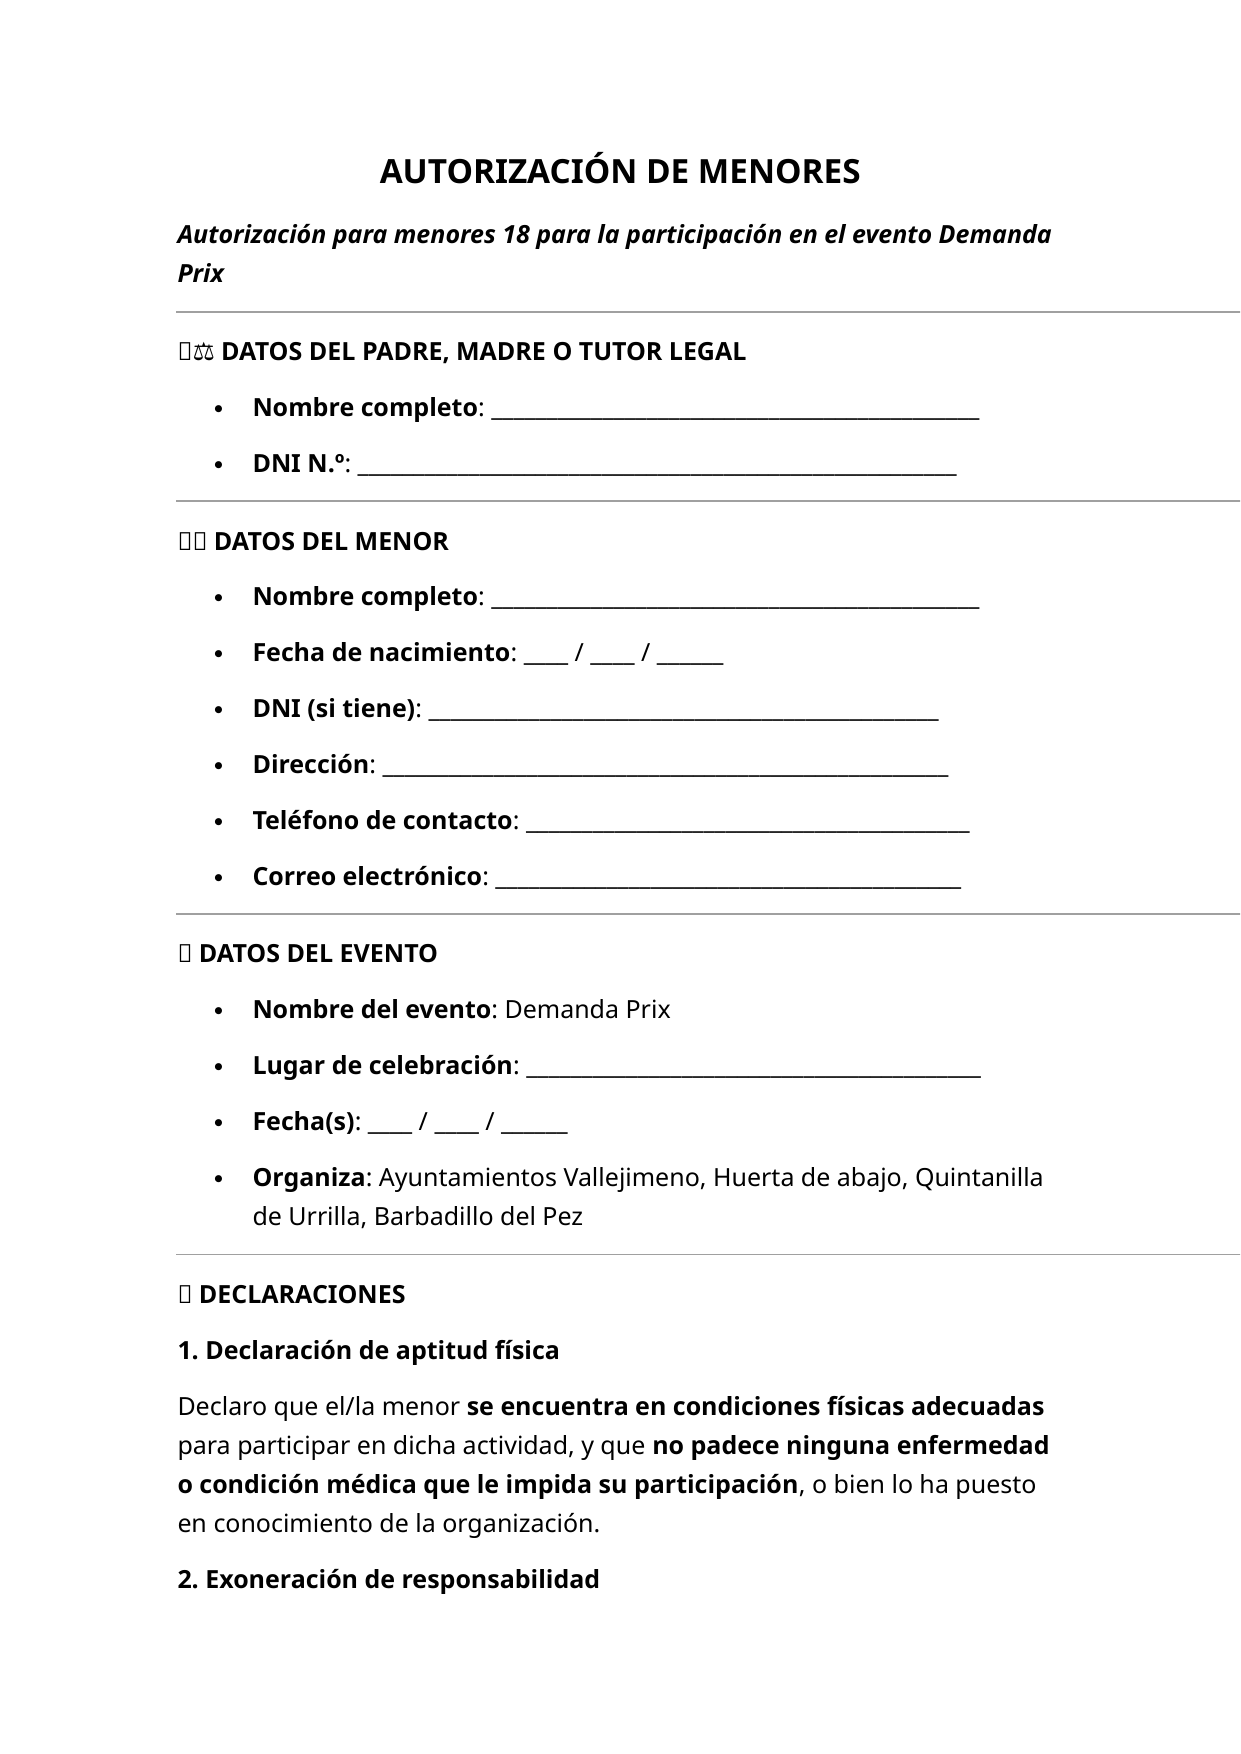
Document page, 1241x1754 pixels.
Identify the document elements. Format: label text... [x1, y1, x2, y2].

text 🧑‍⚖️ DATOS DEL PADRE, MADRE O TUTOR LEGAL [177, 333, 1063, 367]
text Declaro que el/la menor se encuentra en condiciones físicas adecuadas para participar en dicha actividad, y que no padece ninguna enfermedad o condición médica que le impida su participación, o bien lo ha puesto en conocimiento de la organización. [177, 1388, 1063, 1540]
text AUTORIZACIÓN DE MENORES [177, 148, 1063, 193]
text Autorización para menores 18 para la participación en el evento Demanda Prix [177, 216, 1063, 290]
text 2. Exoneración de responsabilidad [177, 1561, 1063, 1596]
